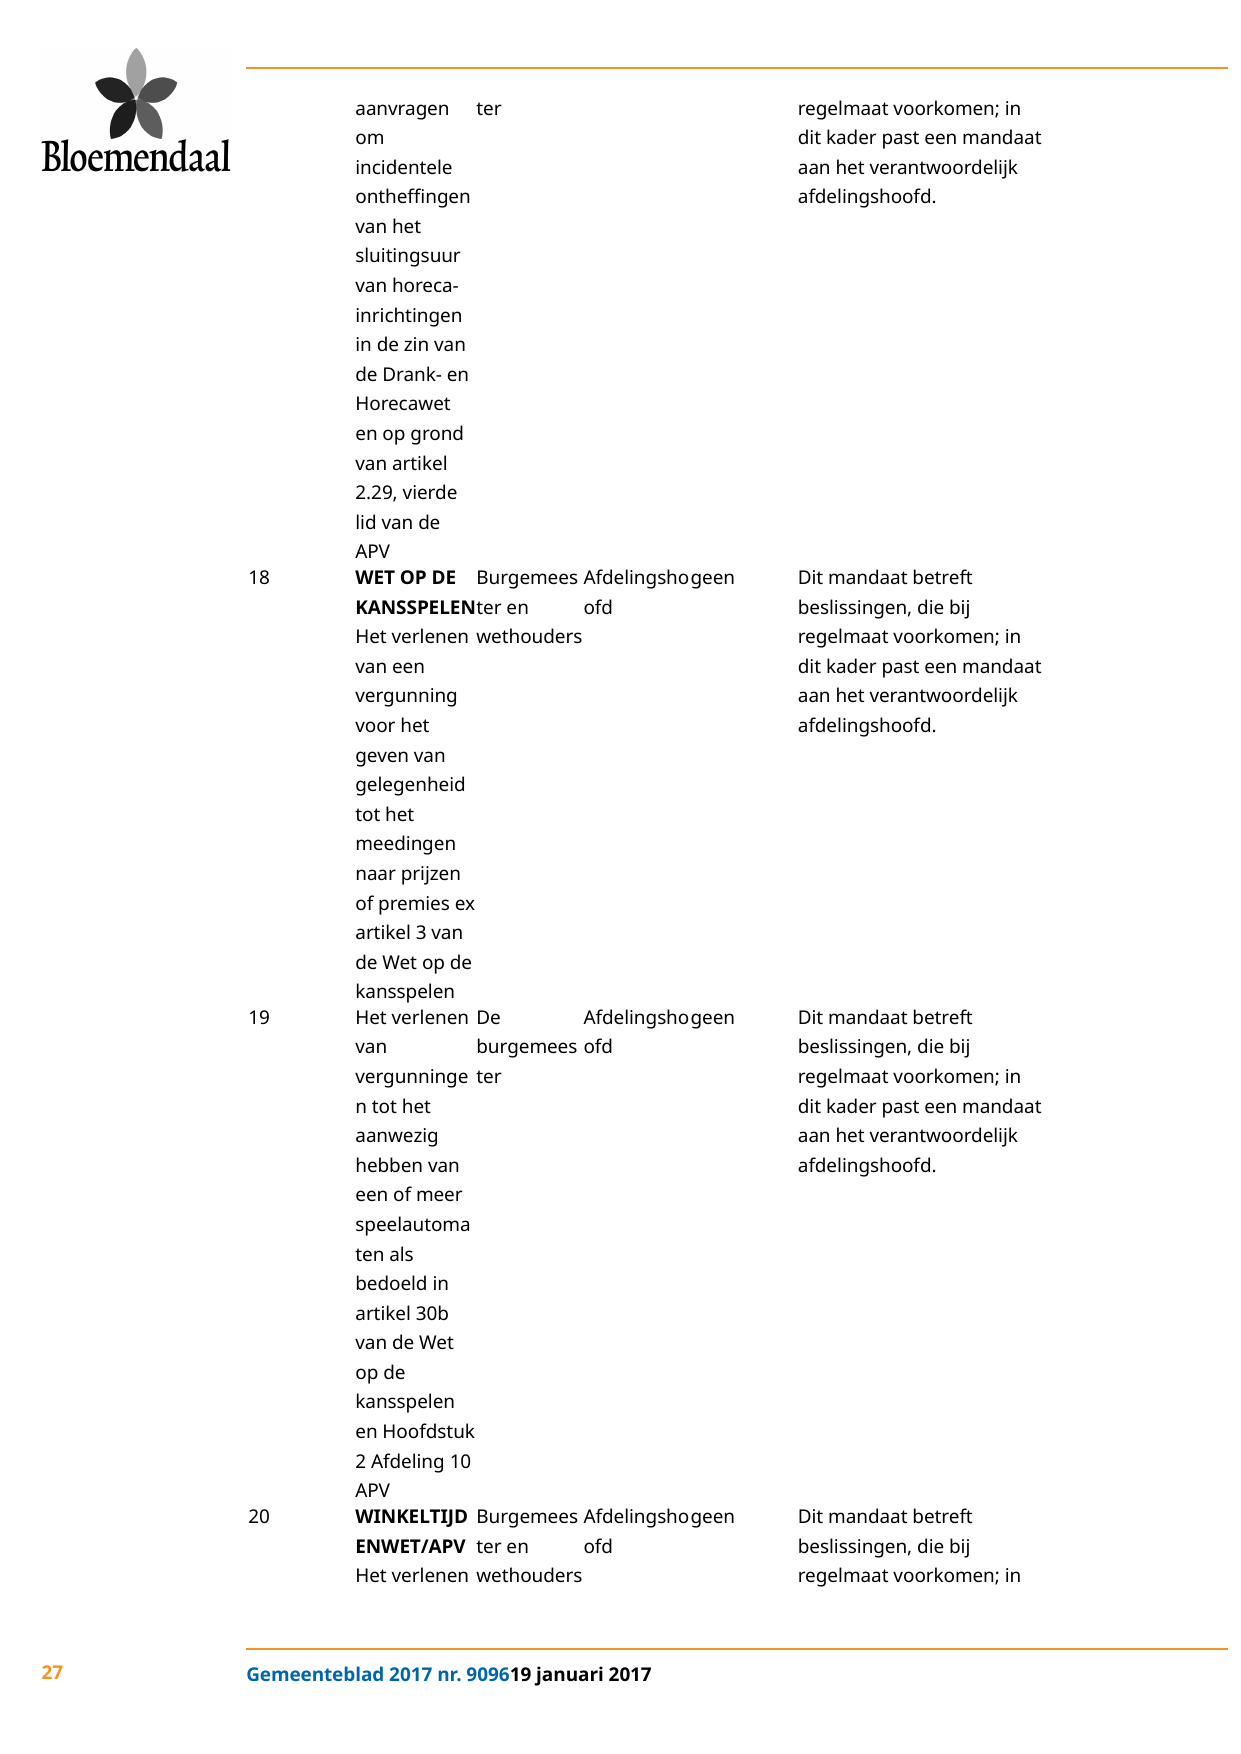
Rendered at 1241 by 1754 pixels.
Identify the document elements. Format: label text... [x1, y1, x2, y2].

table_cell WINKELTIJDENWET/APV Het verlenen [355, 1503, 476, 1588]
table_cell Afdelingshoofd [583, 1503, 690, 1588]
table_cell Dit mandaat betreft beslissingen, die bij regelmaat voorkomen; in dit kader past een mandaat aan het verantwoordelijk afdelingshoofd. [798, 1004, 1044, 1503]
table_cell WET OP DE KANSSPELEN Het verlenen van een vergunning voor het geven van gelegenheid tot het meedingen naar prijzen of premies ex artikel 3 van de Wet op de kansspelen [355, 564, 476, 1004]
table_cell [583, 95, 690, 564]
table_cell aanvragen om incidentele ontheffingen van het sluitingsuur van horeca-inrichtingen in de zin van de Drank- en Horecawet en op grond van artikel 2.29, vierde lid van de APV [355, 95, 476, 564]
table_cell ter [476, 95, 583, 564]
table_cell Dit mandaat betreft beslissingen, die bij regelmaat voorkomen; in [798, 1503, 1044, 1588]
picture [41, 47, 231, 172]
table_cell 18 [248, 564, 355, 1004]
table_cell [248, 95, 355, 564]
table_cell geen [690, 1004, 798, 1503]
table_cell De burgemeester [476, 1004, 583, 1503]
table_cell Afdelingshoofd [583, 564, 690, 1004]
table_cell Burgemeester en wethouders [476, 564, 583, 1004]
table_cell Dit mandaat betreft beslissingen, die bij regelmaat voorkomen; in dit kader past een mandaat aan het verantwoordelijk afdelingshoofd. [798, 564, 1044, 1004]
table_cell 19 [248, 1004, 355, 1503]
table_cell Afdelingshoofd [583, 1004, 690, 1503]
table_cell 20 [248, 1503, 355, 1588]
table_cell geen [690, 1503, 798, 1588]
table_cell Het verlenen van vergunningen tot het aanwezig hebben van een of meer speelautomaten als bedoeld in artikel 30b van de Wet op de kansspelen en Hoofdstuk 2 Afdeling 10 APV [355, 1004, 476, 1503]
table_cell Burgemeester en wethouders [476, 1503, 583, 1588]
table_cell regelmaat voorkomen; in dit kader past een mandaat aan het verantwoordelijk afdelingshoofd. [798, 95, 1044, 564]
table_cell [690, 95, 798, 564]
table_cell geen [690, 564, 798, 1004]
